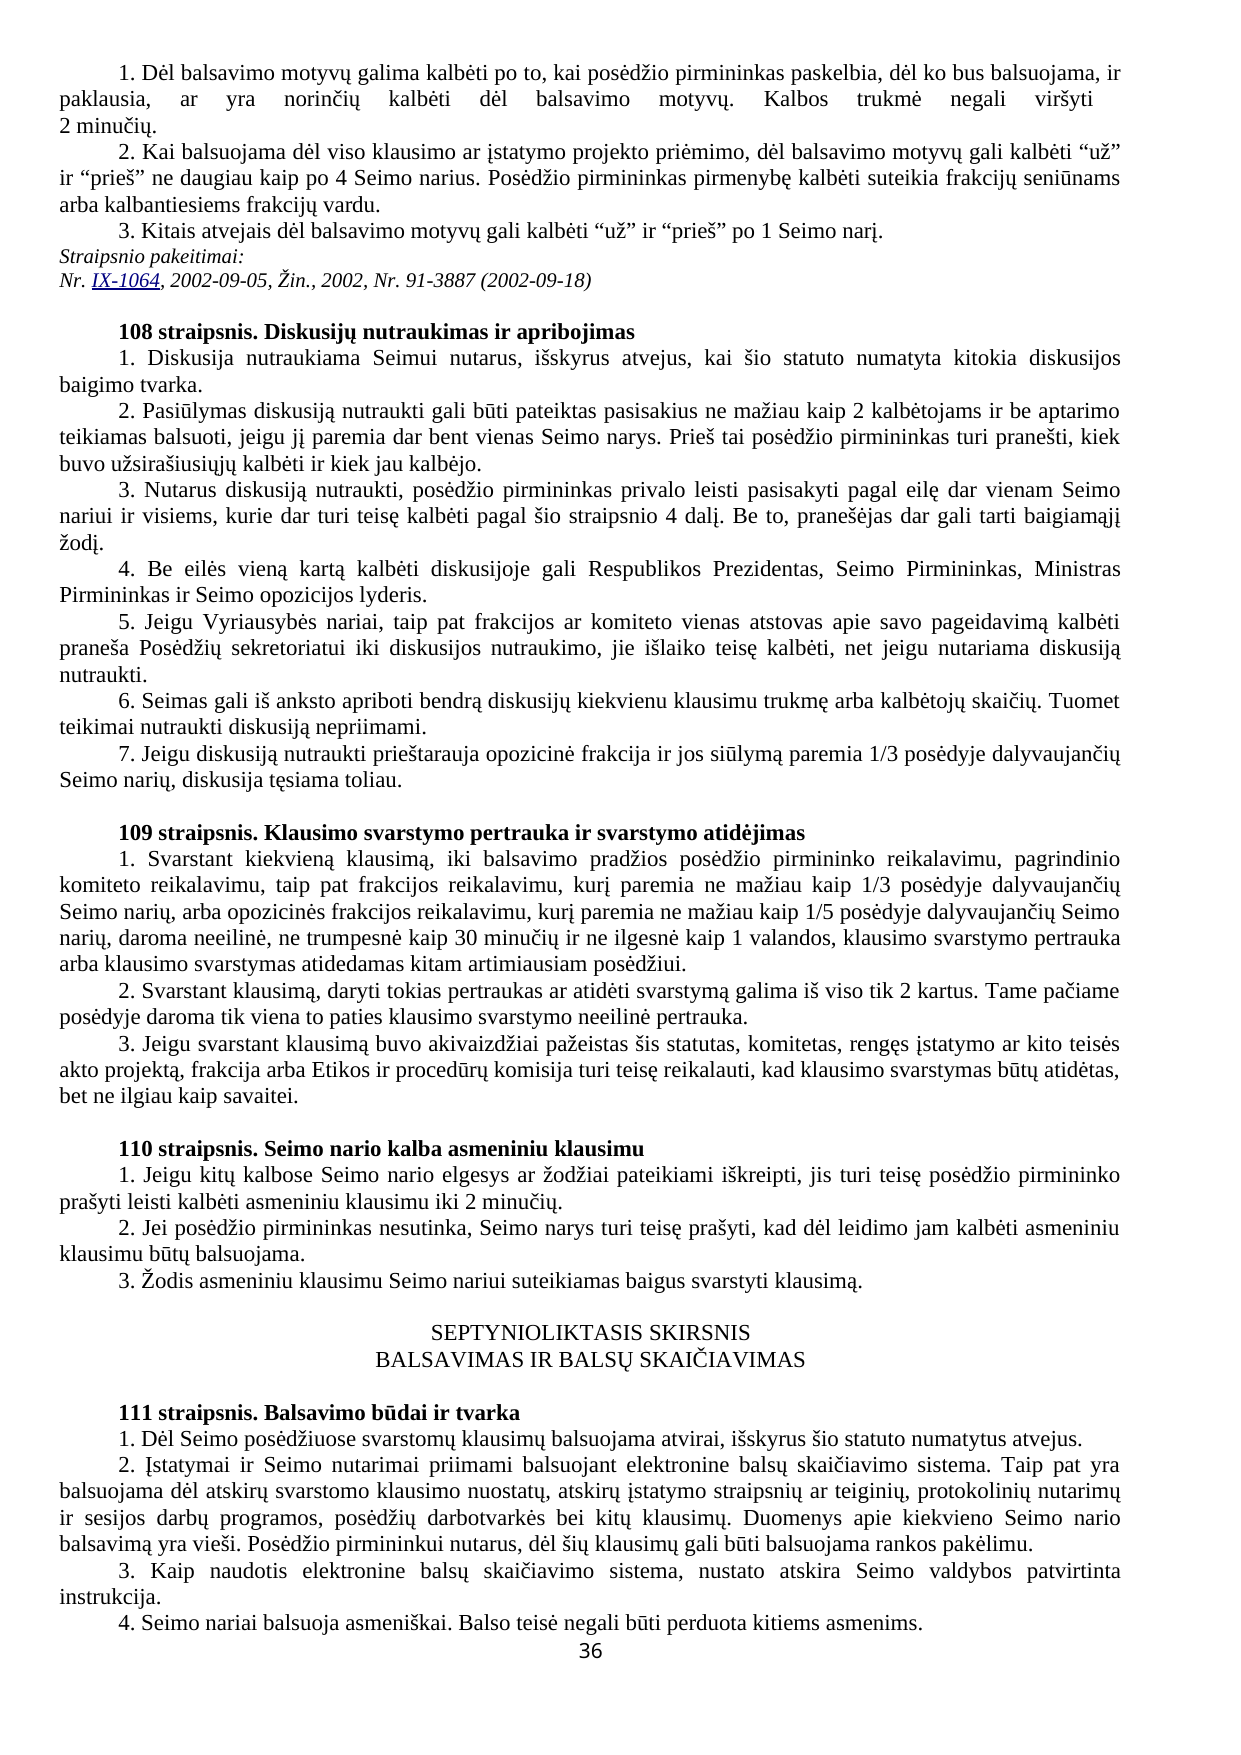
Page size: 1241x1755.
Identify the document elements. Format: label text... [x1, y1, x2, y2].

text 1. Diskusija nutraukiama Seimui nutarus, išskyrus atvejus, kai šio statuto numatyta kitokia diskusijos baigimo tvarka. [59, 344, 1122, 397]
text 7. Jeigu diskusiją nutraukti prieštarauja opozicinė frakcija ir jos siūlymą paremia 1/3 posėdyje dalyvaujančių Seimo narių, diskusija tęsiama toliau. [59, 740, 1122, 792]
text 4. Seimo nariai balsuoja asmeniškai. Balso teisė negali būti perduota kitiems asmenims. [59, 1609, 1122, 1636]
text SEPTYNIOLIKTASIS SKIRSNIS [59, 1319, 1122, 1346]
text 2. Įstatymai ir Seimo nutarimai priimami balsuojant elektronine balsų skaičiavimo sistema. Taip pat yra balsuojama dėl atskirų svarstomo klausimo nuostatų, atskirų įstatymo straipsnių ar teiginių, protokolinių nutarimų ir sesijos darbų programos, posėdžių darbotvarkės bei kitų klausimų. Duomenys apie kiekvieno Seimo nario balsavimą yra vieši. Posėdžio pirmininkui nutarus, dėl šių klausimų gali būti balsuojama rankos pakėlimu. [59, 1451, 1122, 1557]
text Straipsnio pakeitimai: [59, 243, 1122, 268]
text 3. Jeigu svarstant klausimą buvo akivaizdžiai pažeistas šis statutas, komitetas, rengęs įstatymo ar kito teisės akto projektą, frakcija arba Etikos ir procedūrų komisija turi teisę reikalauti, kad klausimo svarstymas būtų atidėtas, bet ne ilgiau kaip savaitei. [59, 1029, 1122, 1109]
text 2. Svarstant klausimą, daryti tokias pertraukas ar atidėti svarstymą galima iš viso tik 2 kartus. Tame pačiame posėdyje daroma tik viena to paties klausimo svarstymo neeilinė pertrauka. [59, 977, 1122, 1029]
text 109 straipsnis. Klausimo svarstymo pertrauka ir svarstymo atidėjimas [59, 819, 1122, 845]
text 1. Dėl balsavimo motyvų galima kalbėti po to, kai posėdžio pirmininkas paskelbia, dėl ko bus balsuojama, ir paklausia, ar yra norinčių kalbėti dėl balsavimo motyvų. Kalbos trukmė negali viršyti 2 minučių. [59, 59, 1122, 138]
text 111 straipsnis. Balsavimo būdai ir tvarka [59, 1398, 1122, 1425]
text 4. Be eilės vieną kartą kalbėti diskusijoje gali Respublikos Prezidentas, Seimo Pirmininkas, Ministras Pirmininkas ir Seimo opozicijos lyderis. [59, 555, 1122, 608]
text Nr. IX-1064, 2002-09-05, Žin., 2002, Nr. 91-3887 (2002-09-18) [59, 268, 1122, 292]
text 2. Pasiūlymas diskusiją nutraukti gali būti pateiktas pasisakius ne mažiau kaip 2 kalbėtojams ir be aptarimo teikiamas balsuoti, jeigu jį paremia dar bent vienas Seimo narys. Prieš tai posėdžio pirmininkas turi pranešti, kiek buvo užsirašiusiųjų kalbėti ir kiek jau kalbėjo. [59, 397, 1122, 476]
text 3. Nutarus diskusiją nutraukti, posėdžio pirmininkas privalo leisti pasisakyti pagal eilę dar vienam Seimo nariui ir visiems, kurie dar turi teisę kalbėti pagal šio straipsnio 4 dalį. Be to, pranešėjas dar gali tarti baigiamąjį žodį. [59, 476, 1122, 555]
text BALSAVIMAS IR BALSŲ SKAIČIAVIMAS [59, 1346, 1122, 1372]
text 2. Jei posėdžio pirmininkas nesutinka, Seimo narys turi teisę prašyti, kad dėl leidimo jam kalbėti asmeniniu klausimu būtų balsuojama. [59, 1214, 1122, 1267]
text 2. Kai balsuojama dėl viso klausimo ar įstatymo projekto priėmimo, dėl balsavimo motyvų gali kalbėti “už” ir “prieš” ne daugiau kaip po 4 Seimo narius. Posėdžio pirmininkas pirmenybę kalbėti suteikia frakcijų seniūnams arba kalbantiesiems frakcijų vardu. [59, 138, 1122, 217]
text 1. Svarstant kiekvieną klausimą, iki balsavimo pradžios posėdžio pirmininko reikalavimu, pagrindinio komiteto reikalavimu, taip pat frakcijos reikalavimu, kurį paremia ne mažiau kaip 1/3 posėdyje dalyvaujančių Seimo narių, arba opozicinės frakcijos reikalavimu, kurį paremia ne mažiau kaip 1/5 posėdyje dalyvaujančių Seimo narių, daroma neeilinė, ne trumpesnė kaip 30 minučių ir ne ilgesnė kaip 1 valandos, klausimo svarstymo pertrauka arba klausimo svarstymas atidedamas kitam artimiausiam posėdžiui. [59, 845, 1122, 977]
text 108 straipsnis. Diskusijų nutraukimas ir apribojimas [59, 318, 1122, 344]
text 1. Jeigu kitų kalbose Seimo nario elgesys ar žodžiai pateikiami iškreipti, jis turi teisę posėdžio pirmininko prašyti leisti kalbėti asmeniniu klausimu iki 2 minučių. [59, 1161, 1122, 1214]
text 3. Kaip naudotis elektronine balsų skaičiavimo sistema, nustato atskira Seimo valdybos patvirtinta instrukcija. [59, 1557, 1122, 1609]
text 110 straipsnis. Seimo nario kalba asmeniniu klausimu [59, 1135, 1122, 1161]
text 5. Jeigu Vyriausybės nariai, taip pat frakcijos ar komiteto vienas atstovas apie savo pageidavimą kalbėti praneša Posėdžių sekretoriatui iki diskusijos nutraukimo, jie išlaiko teisę kalbėti, net jeigu nutariama diskusiją nutraukti. [59, 608, 1122, 687]
text 1. Dėl Seimo posėdžiuose svarstomų klausimų balsuojama atvirai, išskyrus šio statuto numatytus atvejus. [59, 1425, 1122, 1451]
text 3. Žodis asmeniniu klausimu Seimo nariui suteikiamas baigus svarstyti klausimą. [59, 1267, 1122, 1293]
text 6. Seimas gali iš anksto apriboti bendrą diskusijų kiekvienu klausimu trukmę arba kalbėtojų skaičių. Tuomet teikimai nutraukti diskusiją nepriimami. [59, 687, 1122, 740]
text 3. Kitais atvejais dėl balsavimo motyvų gali kalbėti “už” ir “prieš” po 1 Seimo narį. [59, 217, 1122, 243]
